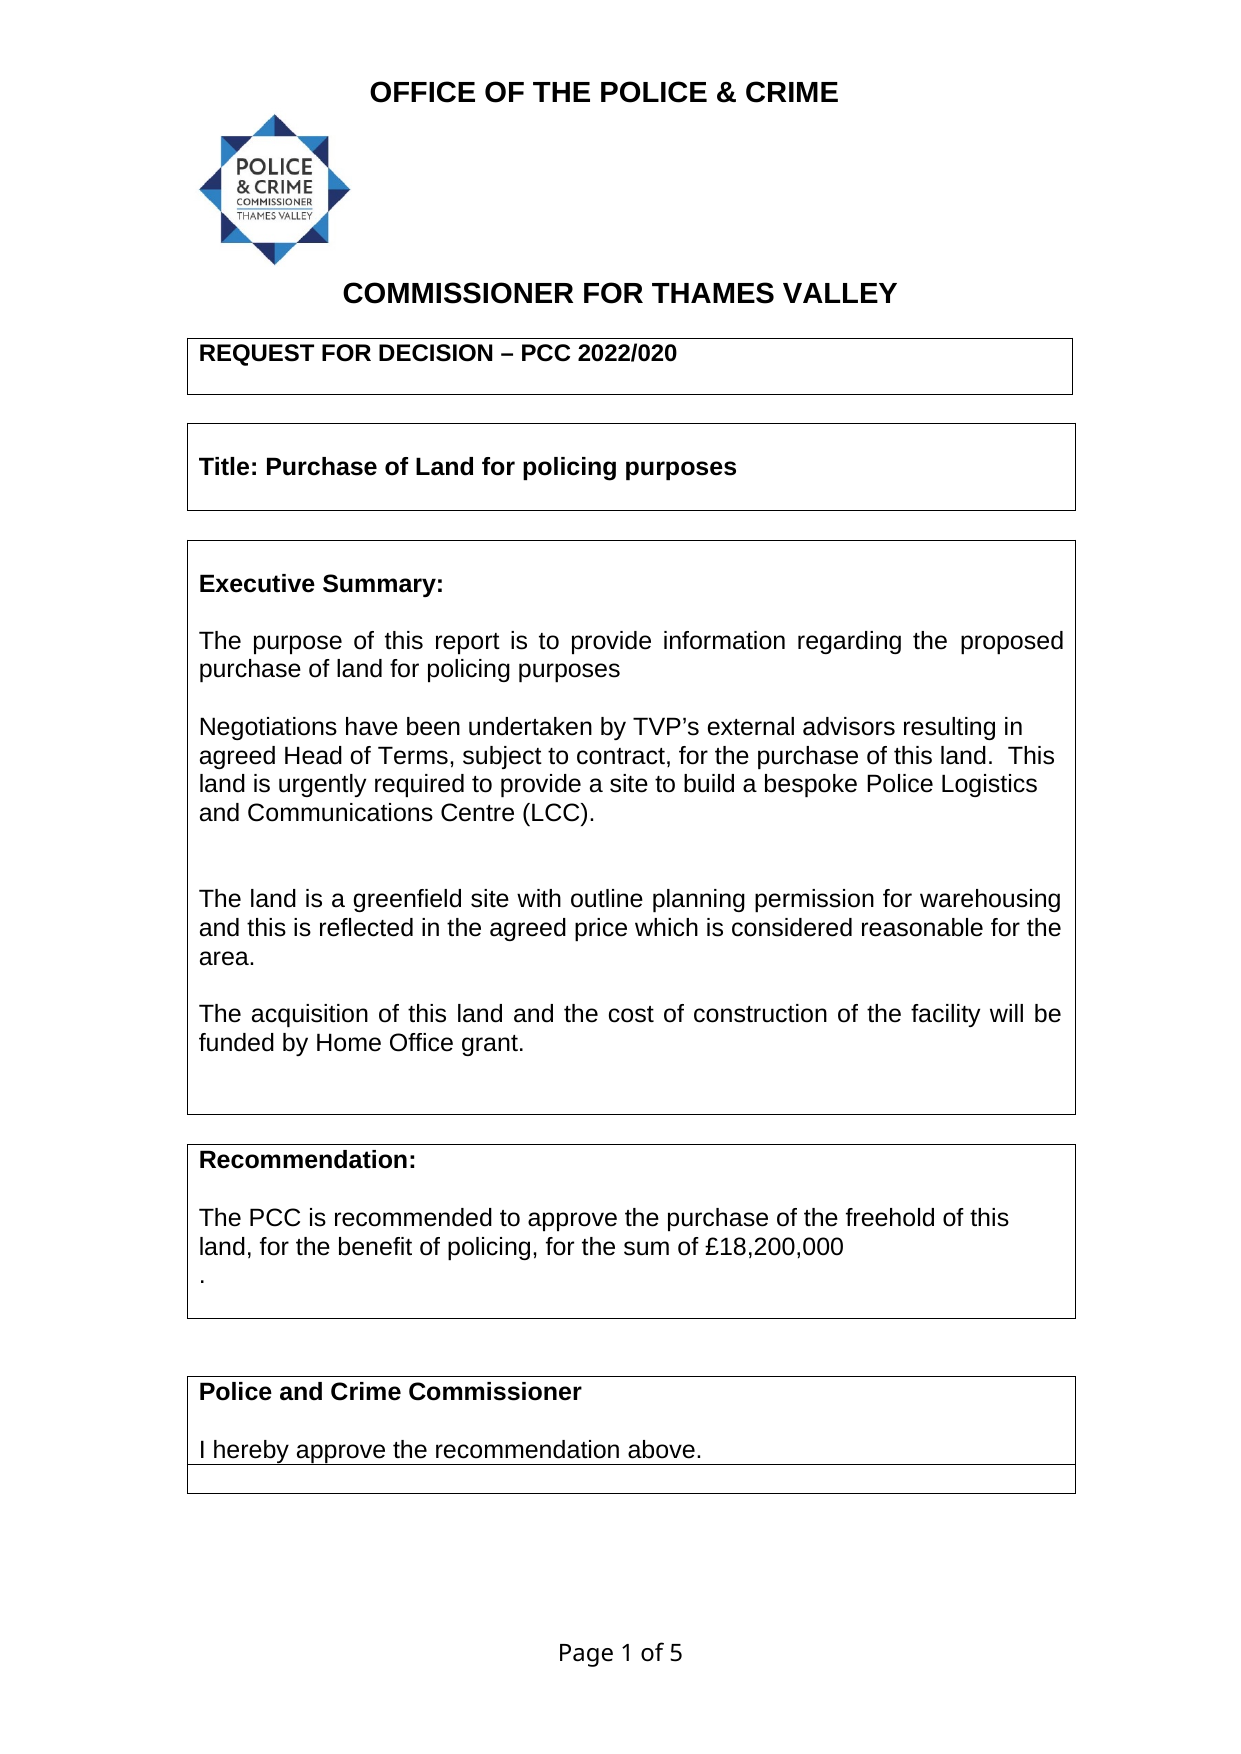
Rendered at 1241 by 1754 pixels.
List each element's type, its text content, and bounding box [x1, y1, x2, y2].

text COMMISSIONER FOR THAMES VALLEY [187, 276, 1053, 310]
table_header Recommendation: The PCC is recommended to approve the purchase of the freehold of this land, for the benefit of policing, for the sum of £18,200,000 . [188, 1145, 1075, 1318]
table_header Title: Purchase of Land for policing purposes [188, 424, 1075, 510]
table_cell [188, 1465, 1075, 1493]
table_header Police and Crime Commissioner I hereby approve the recommendation above. [188, 1377, 1075, 1463]
text OFFICE OF THE POLICE & CRIME [187, 75, 1053, 276]
table_header REQUEST FOR DECISION – PCC 2022/020 [188, 339, 1072, 394]
table_header Executive Summary: The purpose of this report is to provide information regarding the proposed purchase of land for policing purposes Negotiations have been undertaken by TVP’s external advisors resulting in agreed Head of Terms, subject to contract, for the purchase of this land. This land is urgently required to provide a site to build a bespoke Police Logistics and Communications Centre (LCC). The land is a greenfield site with outline planning permission for warehousing and this is reflected in the agreed price which is considered reasonable for the area. The acquisition of this land and the cost of construction of the facility will be funded by Home Office grant. [188, 541, 1075, 1114]
